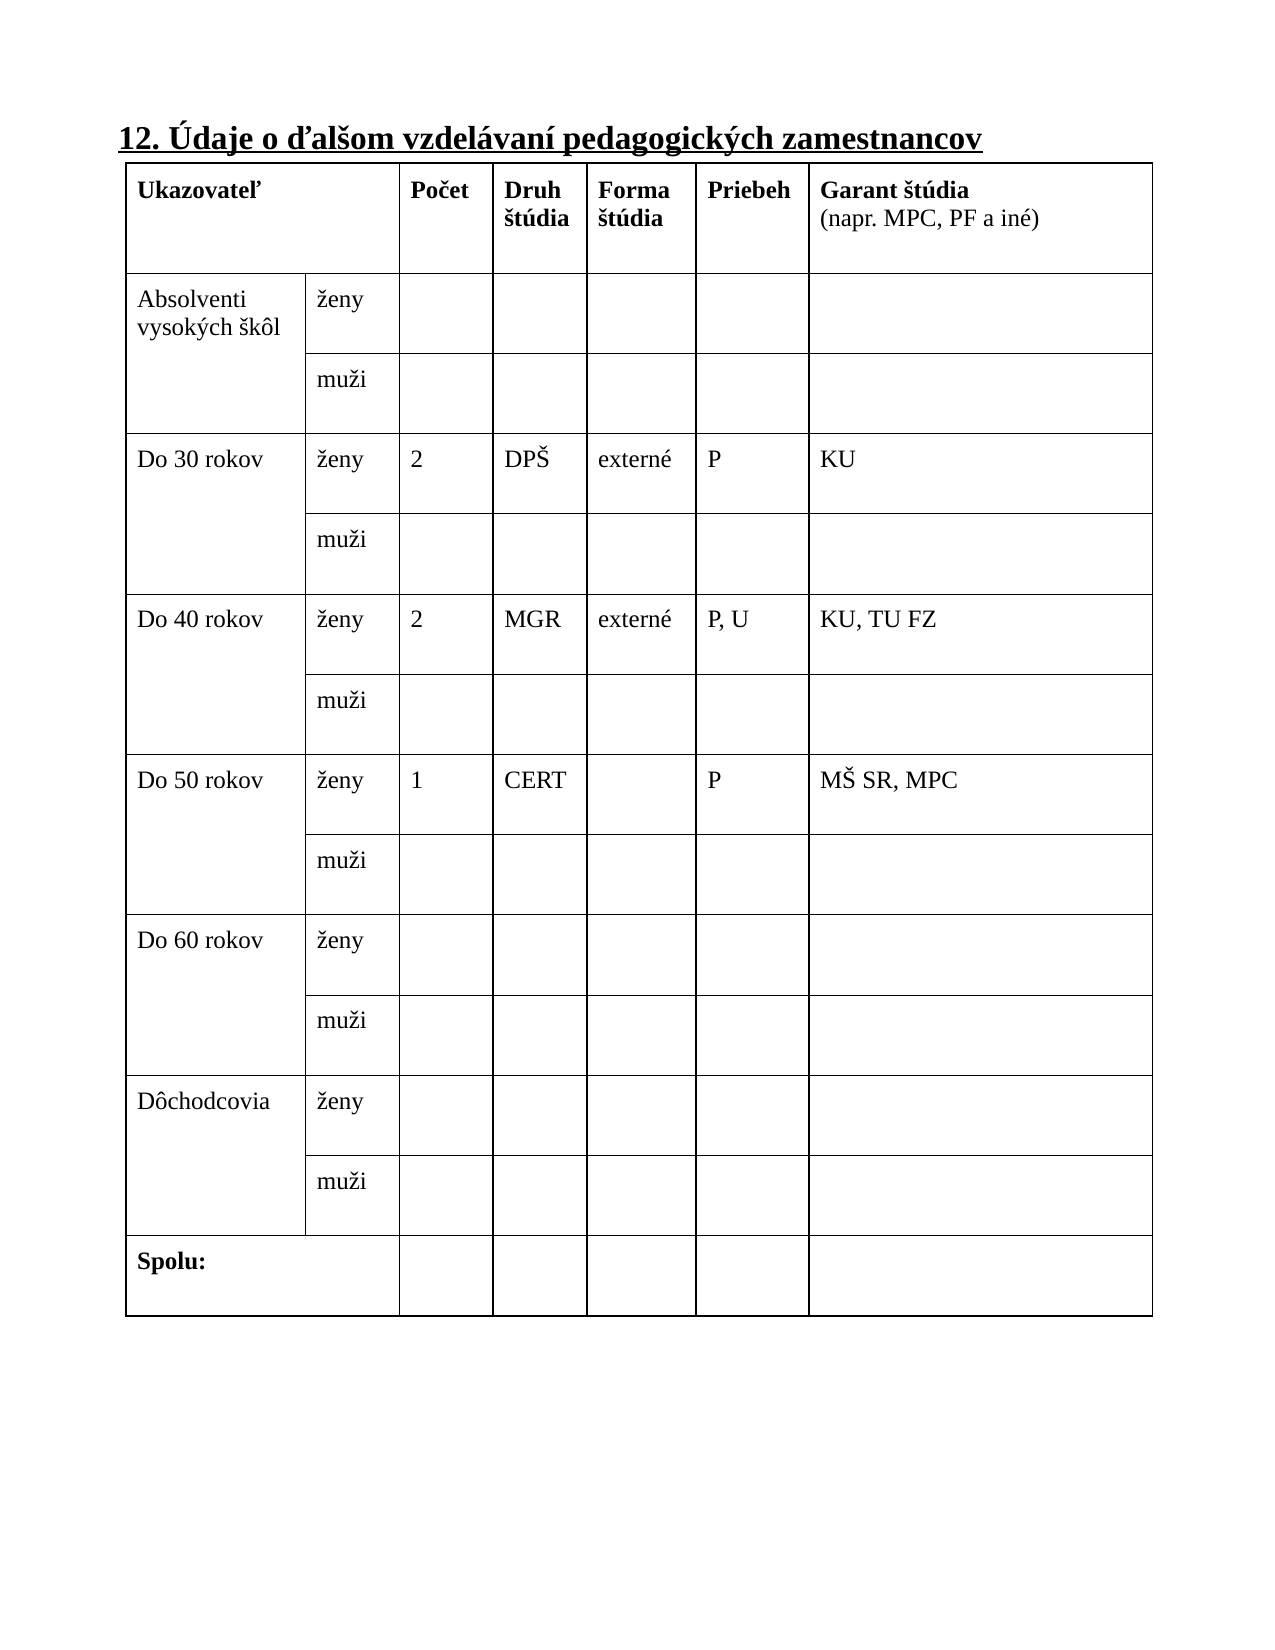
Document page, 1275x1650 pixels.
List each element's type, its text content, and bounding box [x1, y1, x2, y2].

table_cell [810, 915, 1152, 994]
table_cell [697, 675, 808, 754]
table_cell [810, 1076, 1152, 1155]
table_cell [697, 835, 808, 914]
table_cell [400, 915, 492, 994]
table_cell P, U [697, 595, 808, 674]
table_cell ženy [306, 915, 399, 994]
table_cell Absolventi vysokých škôl [127, 274, 305, 433]
table_cell KU, TU FZ [810, 595, 1152, 674]
table_cell [697, 274, 808, 353]
table_cell [400, 835, 492, 914]
table_cell muži [306, 514, 399, 593]
table_cell [494, 915, 586, 994]
table_cell Dôchodcovia [127, 1076, 305, 1235]
text [118, 162, 1157, 1515]
table_cell [400, 675, 492, 754]
table_header Forma štúdia [588, 164, 695, 273]
table_cell [810, 514, 1152, 593]
table_cell 2 [400, 434, 492, 513]
table_cell [588, 1236, 695, 1315]
table_cell [697, 1076, 808, 1155]
table_cell [494, 675, 586, 754]
table_cell Do 60 rokov [127, 915, 305, 1075]
table_cell muži [306, 996, 399, 1075]
table_cell [697, 915, 808, 994]
table_cell ženy [306, 434, 399, 513]
table_cell ženy [306, 595, 399, 674]
table_header Garant štúdia (napr. MPC, PF a iné) [810, 164, 1152, 273]
table_cell [588, 354, 695, 433]
table_cell ženy [306, 274, 399, 353]
table_cell [494, 1156, 586, 1235]
table_cell [588, 1156, 695, 1235]
table_cell [588, 274, 695, 353]
table_cell muži [306, 354, 399, 433]
table_cell [588, 675, 695, 754]
table_cell [400, 1236, 492, 1315]
table_cell [588, 1076, 695, 1155]
table_cell [810, 274, 1152, 353]
table_cell [697, 1156, 808, 1235]
table_header Druh štúdia [494, 164, 586, 273]
table_cell [697, 1236, 808, 1315]
table_cell 1 [400, 755, 492, 834]
table_cell [810, 835, 1152, 914]
table_cell [494, 835, 586, 914]
table_cell [588, 755, 695, 834]
table_cell Spolu: [127, 1236, 399, 1315]
table_cell muži [306, 1156, 399, 1235]
table_cell MŠ SR, MPC [810, 755, 1152, 834]
table_cell P [697, 434, 808, 513]
table_cell [400, 354, 492, 433]
table_cell [400, 274, 492, 353]
table_header Počet [400, 164, 492, 273]
table_cell [697, 514, 808, 593]
table_cell externé [588, 434, 695, 513]
table_cell [697, 996, 808, 1075]
table_cell [494, 1076, 586, 1155]
table_cell [400, 514, 492, 593]
table_cell [588, 835, 695, 914]
table_cell ženy [306, 1076, 399, 1155]
table_header Ukazovateľ [127, 164, 399, 273]
table_cell 2 [400, 595, 492, 674]
table_cell [494, 354, 586, 433]
table_cell externé [588, 595, 695, 674]
table_cell [400, 1156, 492, 1235]
table_cell CERT [494, 755, 586, 834]
table_cell ženy [306, 755, 399, 834]
table_cell [494, 514, 586, 593]
table_cell [588, 514, 695, 593]
table_cell [494, 1236, 586, 1315]
table_cell [494, 274, 586, 353]
table_cell [494, 996, 586, 1075]
table_cell P [697, 755, 808, 834]
table_cell MGR [494, 595, 586, 674]
table_cell Do 40 rokov [127, 595, 305, 754]
table_cell muži [306, 675, 399, 754]
text 12. Údaje o ďalšom vzdelávaní pedagogických zamestnancov [118, 118, 1157, 156]
table_cell muži [306, 835, 399, 914]
table_cell [810, 1236, 1152, 1315]
table_cell DPŠ [494, 434, 586, 513]
table_cell [810, 1156, 1152, 1235]
table_cell Do 50 rokov [127, 755, 305, 914]
table_cell Do 30 rokov [127, 434, 305, 593]
table_cell [810, 996, 1152, 1075]
table_cell [697, 354, 808, 433]
table_cell [400, 996, 492, 1075]
table_cell [810, 675, 1152, 754]
table_cell [588, 996, 695, 1075]
table_cell [810, 354, 1152, 433]
table_header Priebeh [697, 164, 808, 273]
table_cell KU [810, 434, 1152, 513]
table_cell [400, 1076, 492, 1155]
table_cell [588, 915, 695, 994]
